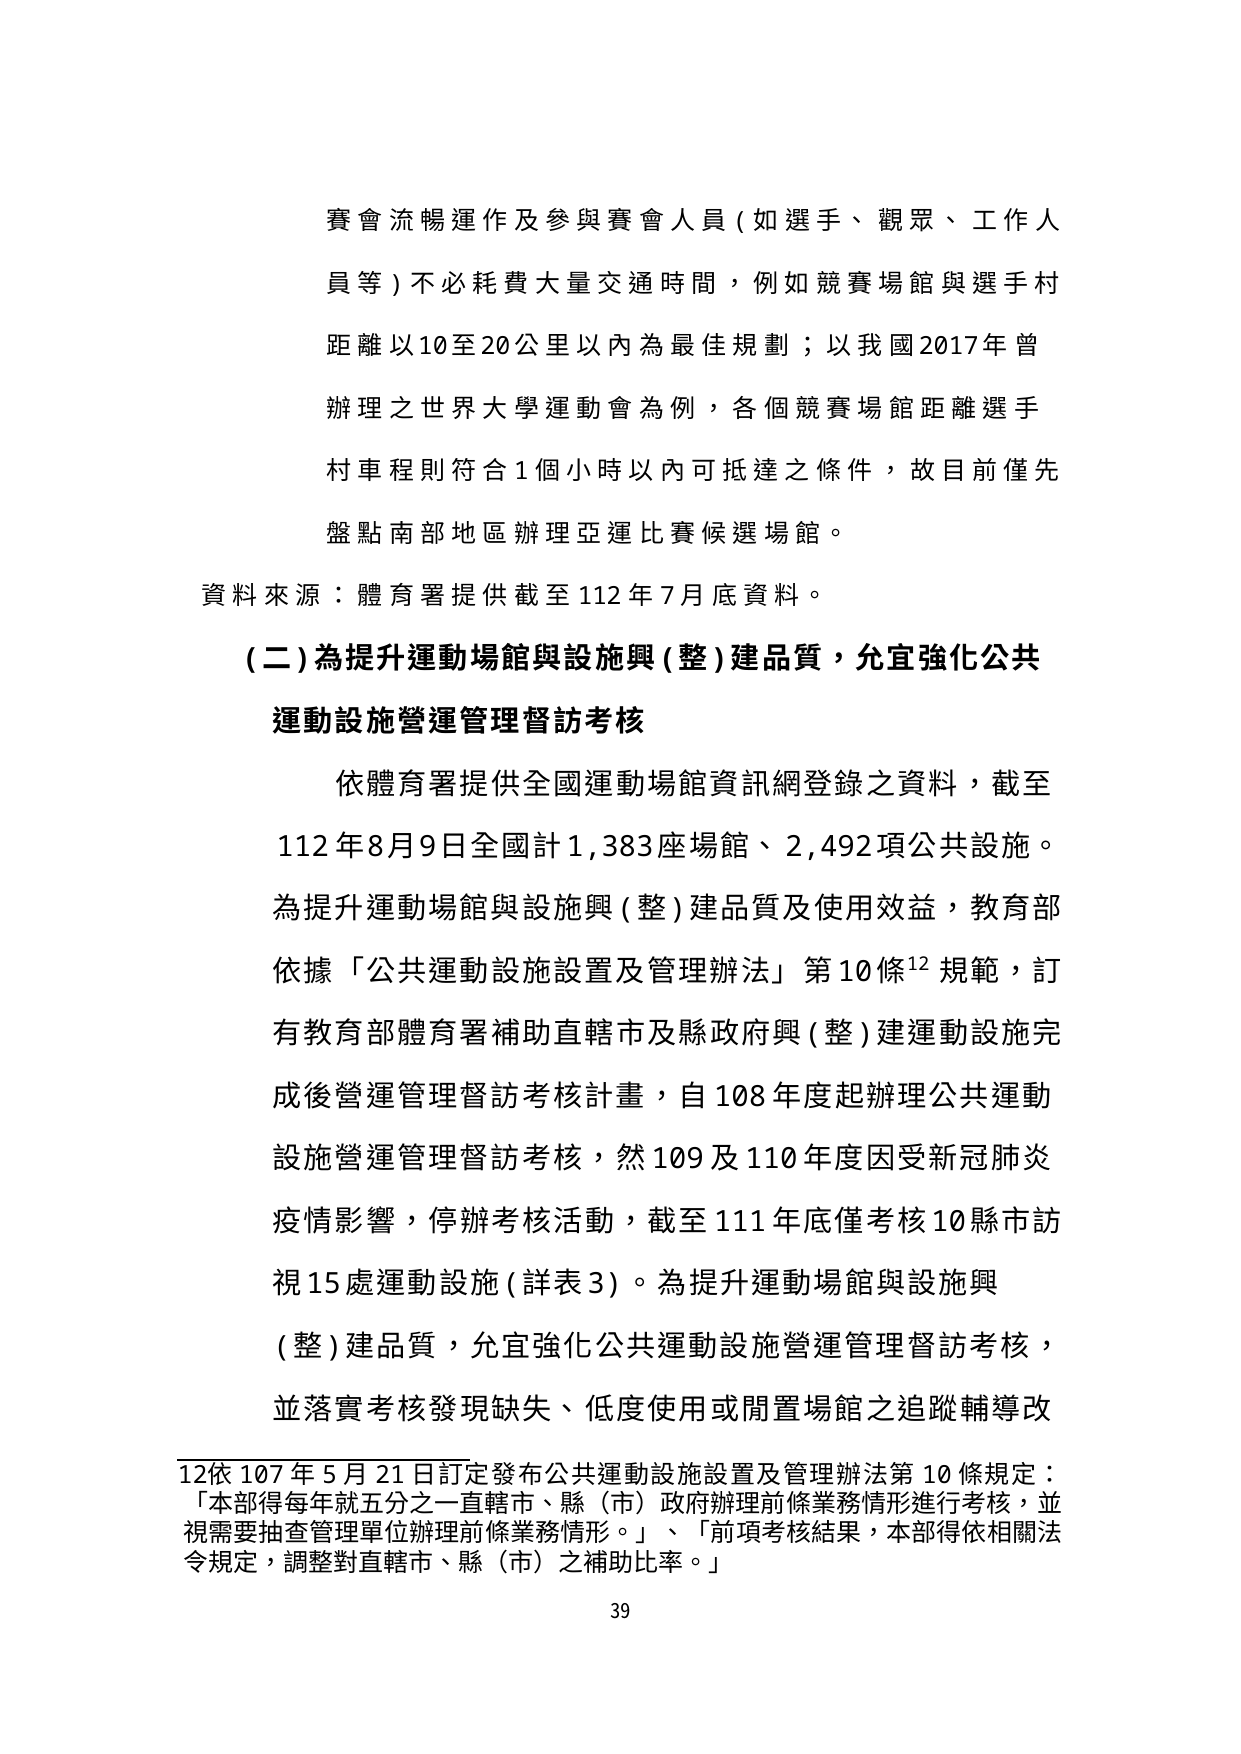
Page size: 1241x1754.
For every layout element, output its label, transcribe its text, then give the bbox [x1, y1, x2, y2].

text 依體育署提供全國運動場館資訊網登錄之資料，截至112年8月9日全國計1,383座場館、2,492項公共設施。為提升運動場館與設施興(整)建品質及使用效益，教育部依據「公共運動設施設置及管理辦法」第10條規範，訂有教育部體育署補助直轄市及縣政府興(整)建運動設施完成後營運管理督訪考核計畫，自108年度起辦理公共運動設施營運管理督訪考核，然109及110年度因受新冠肺炎疫情影響，停辦考核活動，截至111年底僅考核10縣市訪視15處運動設施(詳表3)。為提升運動場館與設施興(整)建品質，允宜強化公共運動設施營運管理督訪考核，並落實考核發現缺失、低度使用或閒置場館之追蹤輔導改善。 [266, 740, 1063, 1427]
text (二)為提升運動場館與設施興(整)建品質，允宜強化公共運動設施營運管理督訪考核 [236, 615, 1063, 740]
text 資料來源：體育署提供截至112年7月底資料。 [172, 552, 1063, 615]
text 賽會流暢運作及參與賽會人員(如選手、觀眾、工作人員等)不必耗費大量交通時間，例如競賽場館與選手村距離以10至20公里以內為最佳規劃；以我國2017年曾辦理之世界大學運動會為例，各個競賽場館距離選手村車程則符合1個小時以內可抵達之條件，故目前僅先盤點南部地區辦理亞運比賽候選場館。 [172, 177, 1063, 552]
text 依107年5月21日訂定發布公共運動設施設置及管理辦法第10條規定：「本部得每年就五分之一直轄市、縣（市）政府辦理前條業務情形進行考核，並視需要抽查管理單位辦理前條業務情形。」、「前項考核結果，本部得依相關法令規定，調整對直轄市、縣（市）之補助比率。」 [177, 1460, 1063, 1577]
